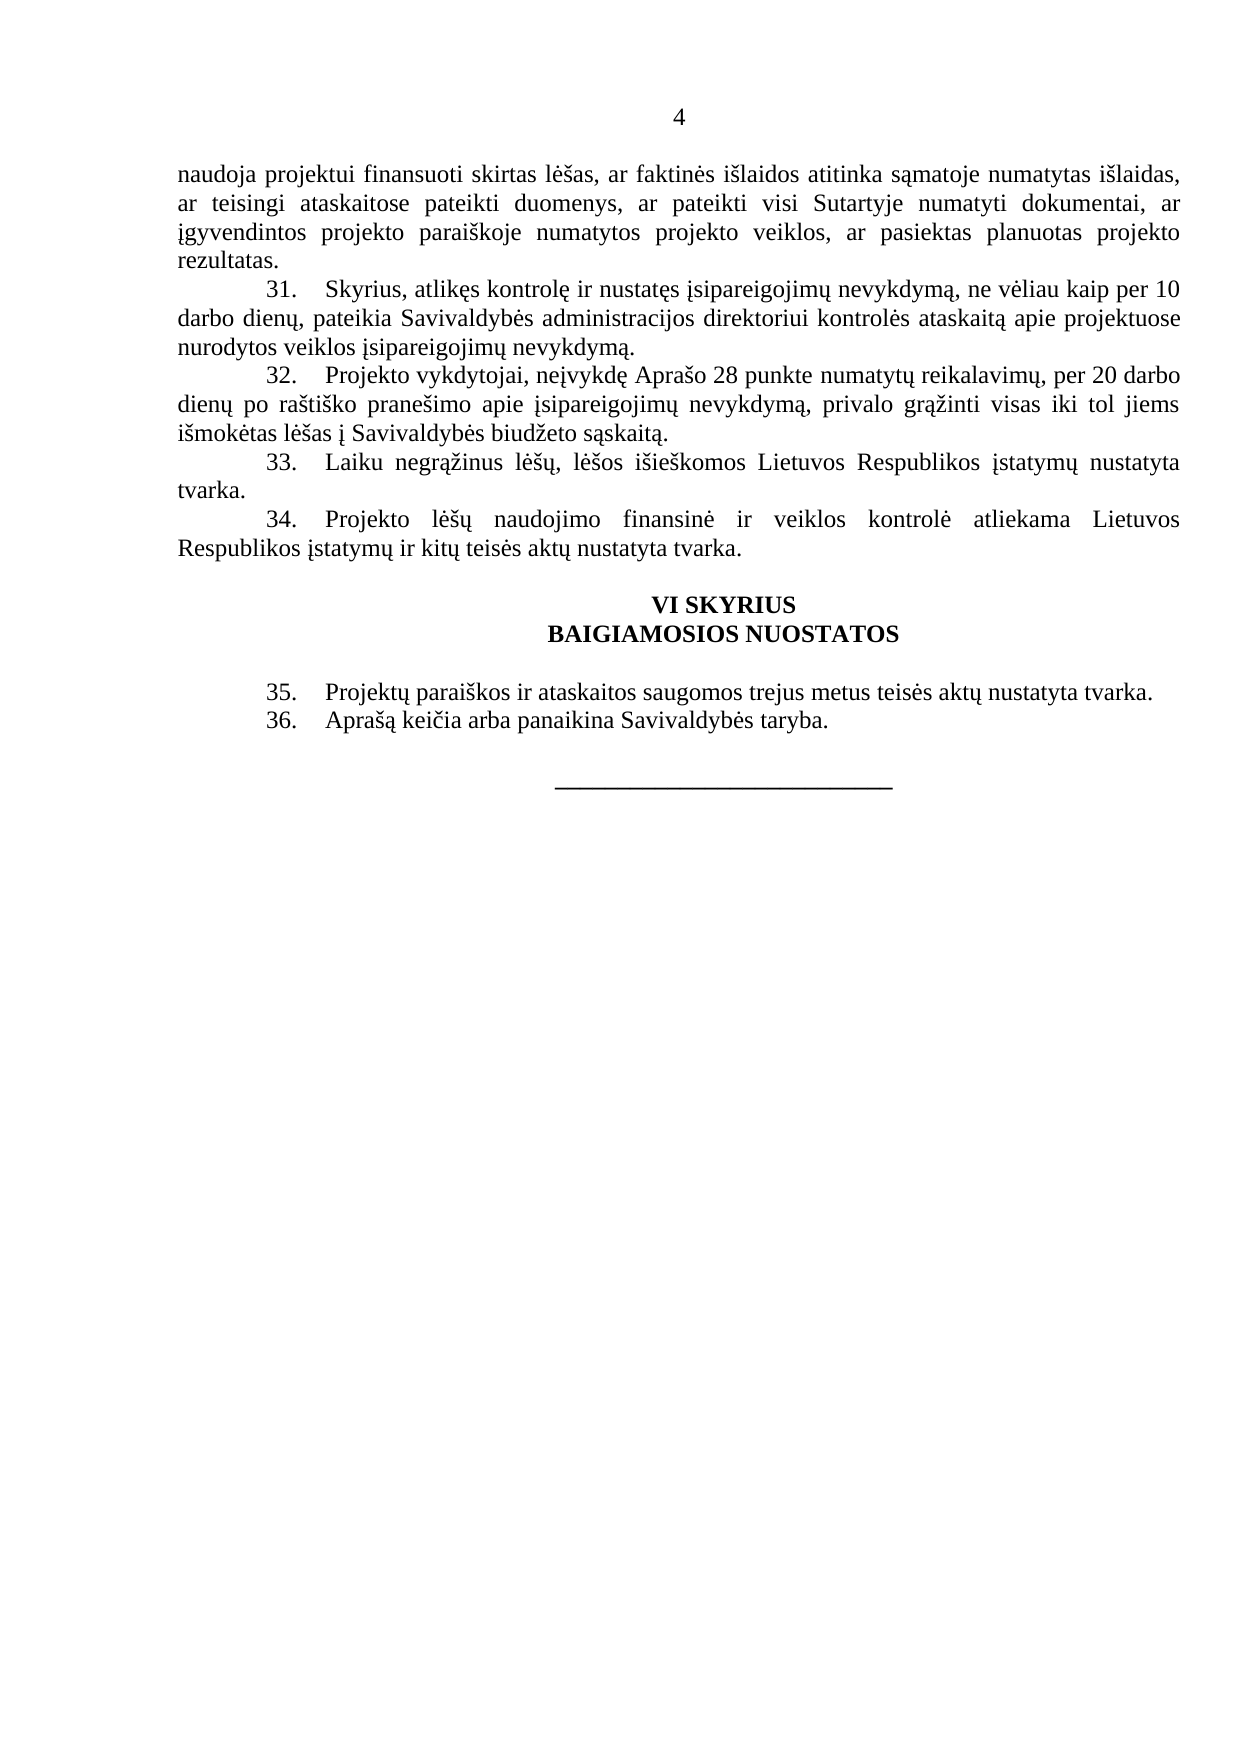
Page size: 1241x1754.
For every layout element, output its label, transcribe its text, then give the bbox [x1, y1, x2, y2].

text ___________________________ [177, 763, 1181, 792]
text VI SKYRIUS [177, 590, 1181, 619]
text 33. Laiku negrąžinus lėšų, lėšos išieškomos Lietuvos Respublikos įstatymų nustatyta tvarka. [177, 447, 1181, 504]
text 32. Projekto vykdytojai, neįvykdę Aprašo 28 punkte numatytų reikalavimų, per 20 darbo dienų po raštiško pranešimo apie įsipareigojimų nevykdymą, privalo grąžinti visas iki tol jiems išmokėtas lėšas į Savivaldybės biudžeto sąskaitą. [177, 360, 1181, 447]
text BAIGIAMOSIOS NUOSTATOS [177, 619, 1181, 648]
text 35. Projektų paraiškos ir ataskaitos saugomos trejus metus teisės aktų nustatyta tvarka. [177, 677, 1181, 705]
text 36. Aprašą keičia arba panaikina Savivaldybės taryba. [177, 705, 1181, 734]
text naudoja projektui finansuoti skirtas lėšas, ar faktinės išlaidos atitinka sąmatoje numatytas išlaidas, ar teisingi ataskaitose pateikti duomenys, ar pateikti visi Sutartyje numatyti dokumentai, ar įgyvendintos projekto paraiškoje numatytos projekto veiklos, ar pasiektas planuotas projekto rezultatas. [177, 159, 1181, 274]
text 31. Skyrius, atlikęs kontrolę ir nustatęs įsipareigojimų nevykdymą, ne vėliau kaip per 10 darbo dienų, pateikia Savivaldybės administracijos direktoriui kontrolės ataskaitą apie projektuose nurodytos veiklos įsipareigojimų nevykdymą. [177, 274, 1181, 360]
text 34. Projekto lėšų naudojimo finansinė ir veiklos kontrolė atliekama Lietuvos Respublikos įstatymų ir kitų teisės aktų nustatyta tvarka. [177, 504, 1181, 562]
